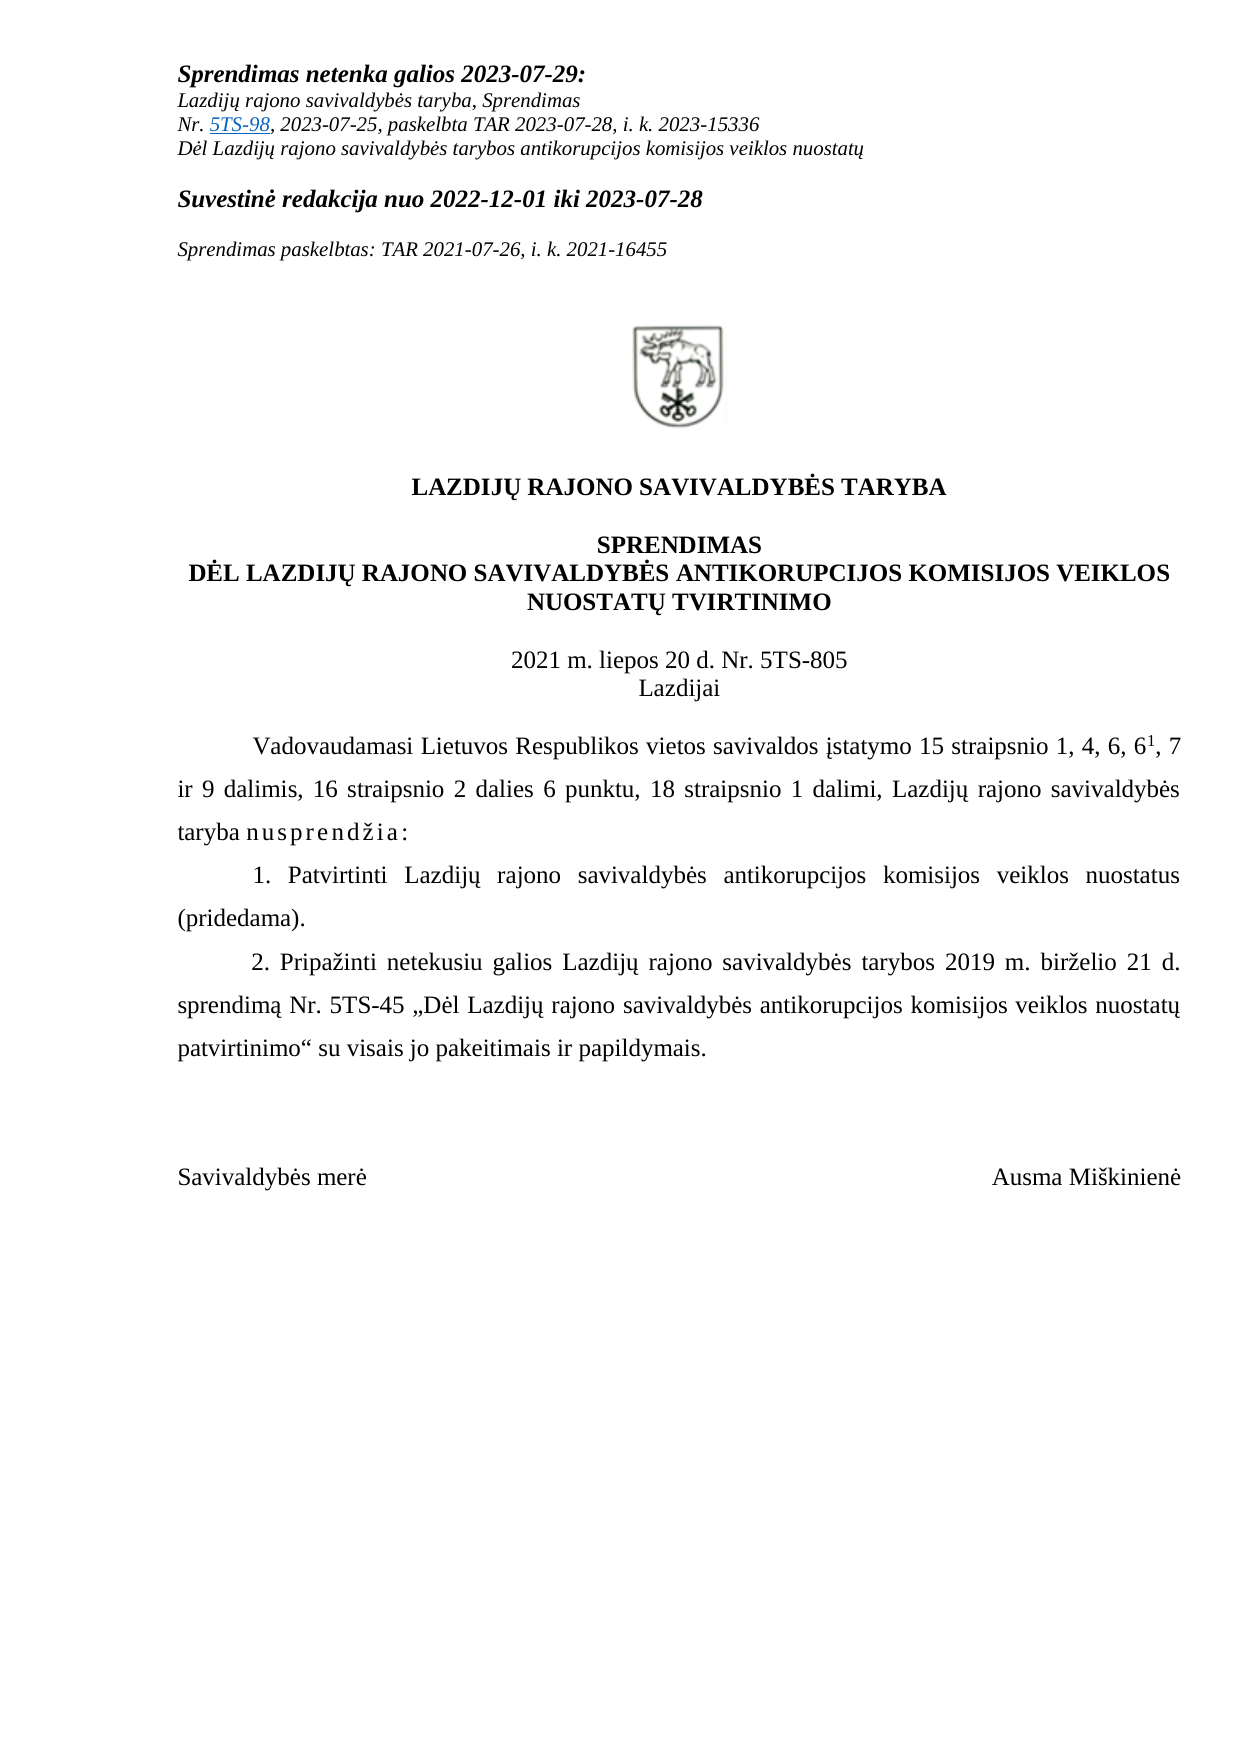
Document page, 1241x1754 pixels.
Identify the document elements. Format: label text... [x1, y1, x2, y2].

text LAZDIJŲ RAJONO SAVIVALDYBĖS TARYBA [177, 472, 1181, 501]
text Vadovaudamasi Lietuvos Respublikos vietos savivaldos įstatymo 15 straipsnio 1, 4, 6, 61, 7 ir 9 dalimis, 16 straipsnio 2 dalies 6 punktu, 18 straipsnio 1 dalimi, Lazdijų rajono savivaldybės taryba nusprendžia: [177, 731, 1181, 846]
text Nr. 5TS-98, 2023-07-25, paskelbta TAR 2023-07-28, i. k. 2023-15336 [177, 112, 1181, 136]
text Sprendimas netenka galios 2023-07-29: [177, 59, 1181, 88]
text Suvestinė redakcija nuo 2022-12-01 iki 2023-07-28 [177, 184, 1181, 213]
text 2021 m. liepos 20 d. Nr. 5TS-805 [177, 645, 1181, 673]
text 1. Patvirtinti Lazdijų rajono savivaldybės antikorupcijos komisijos veiklos nuostatus (pridedama). [177, 860, 1181, 932]
text DĖL LAZDIJŲ RAJONO SAVIVALDYBĖS ANTIKORUPCIJOS KOMISIJOS VEIKLOS NUOSTATŲ TVIRTINIMO [177, 558, 1181, 616]
text Sprendimas paskelbtas: TAR 2021-07-26, i. k. 2021-16455 [177, 237, 1181, 261]
text Lazdijai [177, 673, 1181, 702]
text Lazdijų rajono savivaldybės taryba, Sprendimas [177, 88, 1181, 112]
text Dėl Lazdijų rajono savivaldybės tarybos antikorupcijos komisijos veiklos nuostatų [177, 136, 1181, 160]
text Savivaldybės merė Ausma Miškinienė [177, 1162, 1181, 1191]
text 2. Pripažinti netekusiu galios Lazdijų rajono savivaldybės tarybos 2019 m. birželio 21 d. sprendimą Nr. 5TS-45 „Dėl Lazdijų rajono savivaldybės antikorupcijos komisijos veiklos nuostatų patvirtinimo“ su visais jo pakeitimais ir papildymais. [177, 947, 1181, 1062]
text SPRENDIMAS [177, 530, 1181, 558]
